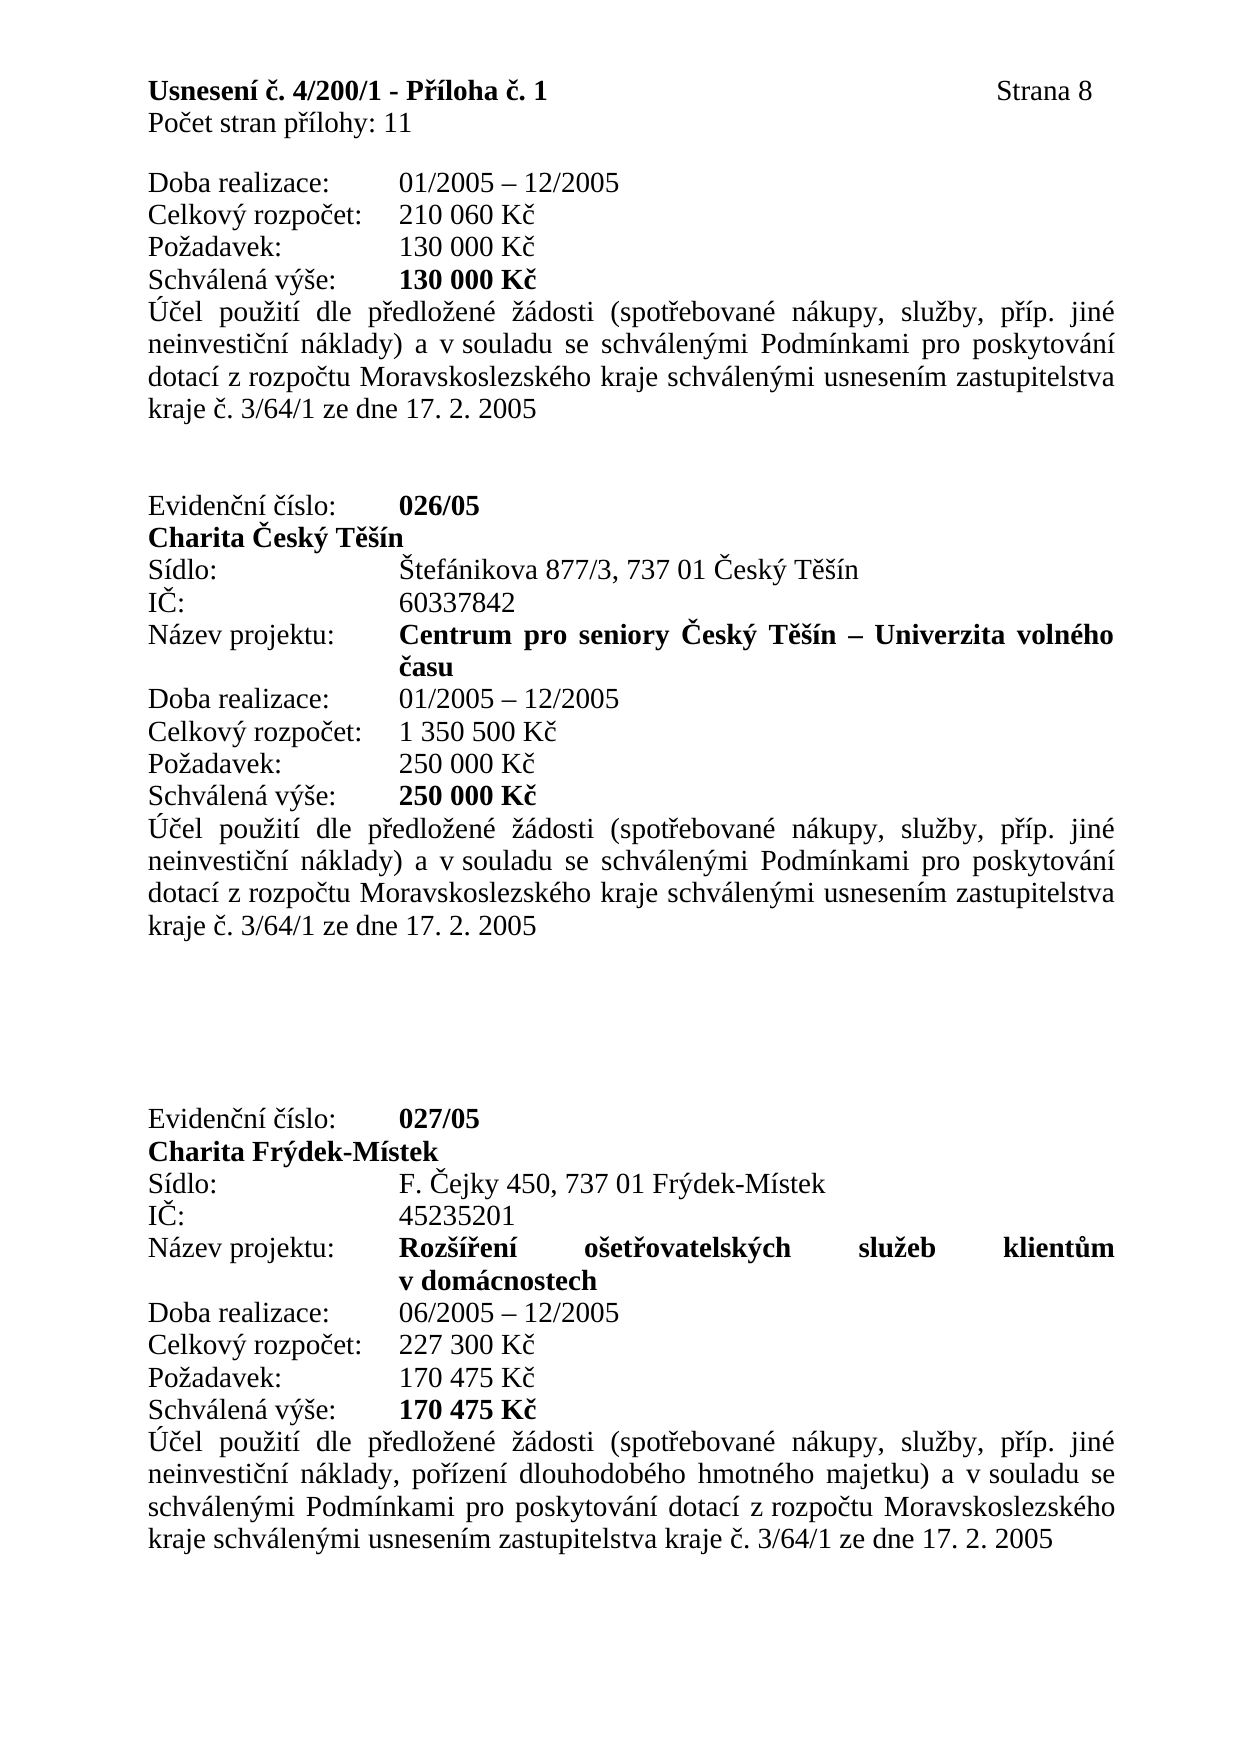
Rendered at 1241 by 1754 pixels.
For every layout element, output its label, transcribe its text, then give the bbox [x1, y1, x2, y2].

table_cell Sídlo: [140, 1167, 391, 1199]
table_cell Celkový rozpočet: [140, 1329, 391, 1361]
table_header Evidenční číslo: [140, 489, 391, 521]
table_cell 210 060 Kč [391, 199, 1123, 231]
table_cell Centrum pro seniory Český Těšín – Univerzita volného času [391, 618, 1123, 683]
table_cell 170 475 Kč [391, 1361, 1123, 1393]
table_cell Účel použití dle předložené žádosti (spotřebované nákupy, služby, příp. jiné neinvestiční náklady) a v souladu se schválenými Podmínkami pro poskytování dotací z rozpočtu Moravskoslezského kraje schválenými usnesením zastupitelstva kraje č. 3/64/1 ze dne 17. 2. 2005 [140, 295, 1123, 424]
table_cell Název projektu: [140, 1232, 391, 1296]
table_cell 227 300 Kč [391, 1329, 1123, 1361]
table_cell 01/2005 – 12/2005 [391, 683, 1123, 715]
table_cell Sídlo: [140, 554, 391, 586]
table_cell Rozšíření ošetřovatelských služeb klientům v domácnostech [391, 1232, 1123, 1296]
table_cell Účel použití dle předložené žádosti (spotřebované nákupy, služby, příp. jiné neinvestiční náklady) a v souladu se schválenými Podmínkami pro poskytování dotací z rozpočtu Moravskoslezského kraje schválenými usnesením zastupitelstva kraje č. 3/64/1 ze dne 17. 2. 2005 [140, 812, 1123, 941]
table_cell 250 000 Kč [391, 780, 1123, 812]
table_cell IČ: [140, 1200, 391, 1232]
table_cell Charita Český Těšín [140, 521, 1123, 554]
table_cell Charita Frýdek-Místek [140, 1135, 1123, 1167]
table_cell 170 475 Kč [391, 1393, 1123, 1426]
table_cell Schválená výše: [140, 780, 391, 812]
table_cell 1 350 500 Kč [391, 715, 1123, 747]
table_cell Štefánikova 877/3, 737 01 Český Těšín [391, 554, 1123, 586]
table_cell IČ: [140, 586, 391, 618]
table_cell 60337842 [391, 586, 1123, 618]
table_cell Účel použití dle předložené žádosti (spotřebované nákupy, služby, příp. jiné neinvestiční náklady, pořízení dlouhodobého hmotného majetku) a v souladu se schválenými Podmínkami pro poskytování dotací z rozpočtu Moravskoslezského kraje schválenými usnesením zastupitelstva kraje č. 3/64/1 ze dne 17. 2. 2005 [140, 1426, 1123, 1555]
table_cell F. Čejky 450, 737 01 Frýdek-Místek [391, 1167, 1123, 1199]
table_cell Požadavek: [140, 748, 391, 780]
table_cell Celkový rozpočet: [140, 199, 391, 231]
table_cell 130 000 Kč [391, 263, 1123, 295]
table_cell Doba realizace: [140, 683, 391, 715]
table_cell Celkový rozpočet: [140, 715, 391, 747]
table_cell 06/2005 – 12/2005 [391, 1296, 1123, 1329]
table_cell Doba realizace: [140, 166, 391, 198]
table_cell Požadavek: [140, 231, 391, 263]
table_cell Schválená výše: [140, 263, 391, 295]
table_cell 250 000 Kč [391, 748, 1123, 780]
table_cell Název projektu: [140, 618, 391, 683]
table_header 026/05 [391, 489, 1123, 521]
table_cell 01/2005 – 12/2005 [391, 166, 1123, 198]
table_cell 130 000 Kč [391, 231, 1123, 263]
table_header 027/05 [391, 1103, 1123, 1135]
table_cell Doba realizace: [140, 1296, 391, 1329]
table_header Evidenční číslo: [140, 1103, 391, 1135]
table_cell Požadavek: [140, 1361, 391, 1393]
table_cell 45235201 [391, 1200, 1123, 1232]
table_cell Schválená výše: [140, 1393, 391, 1426]
